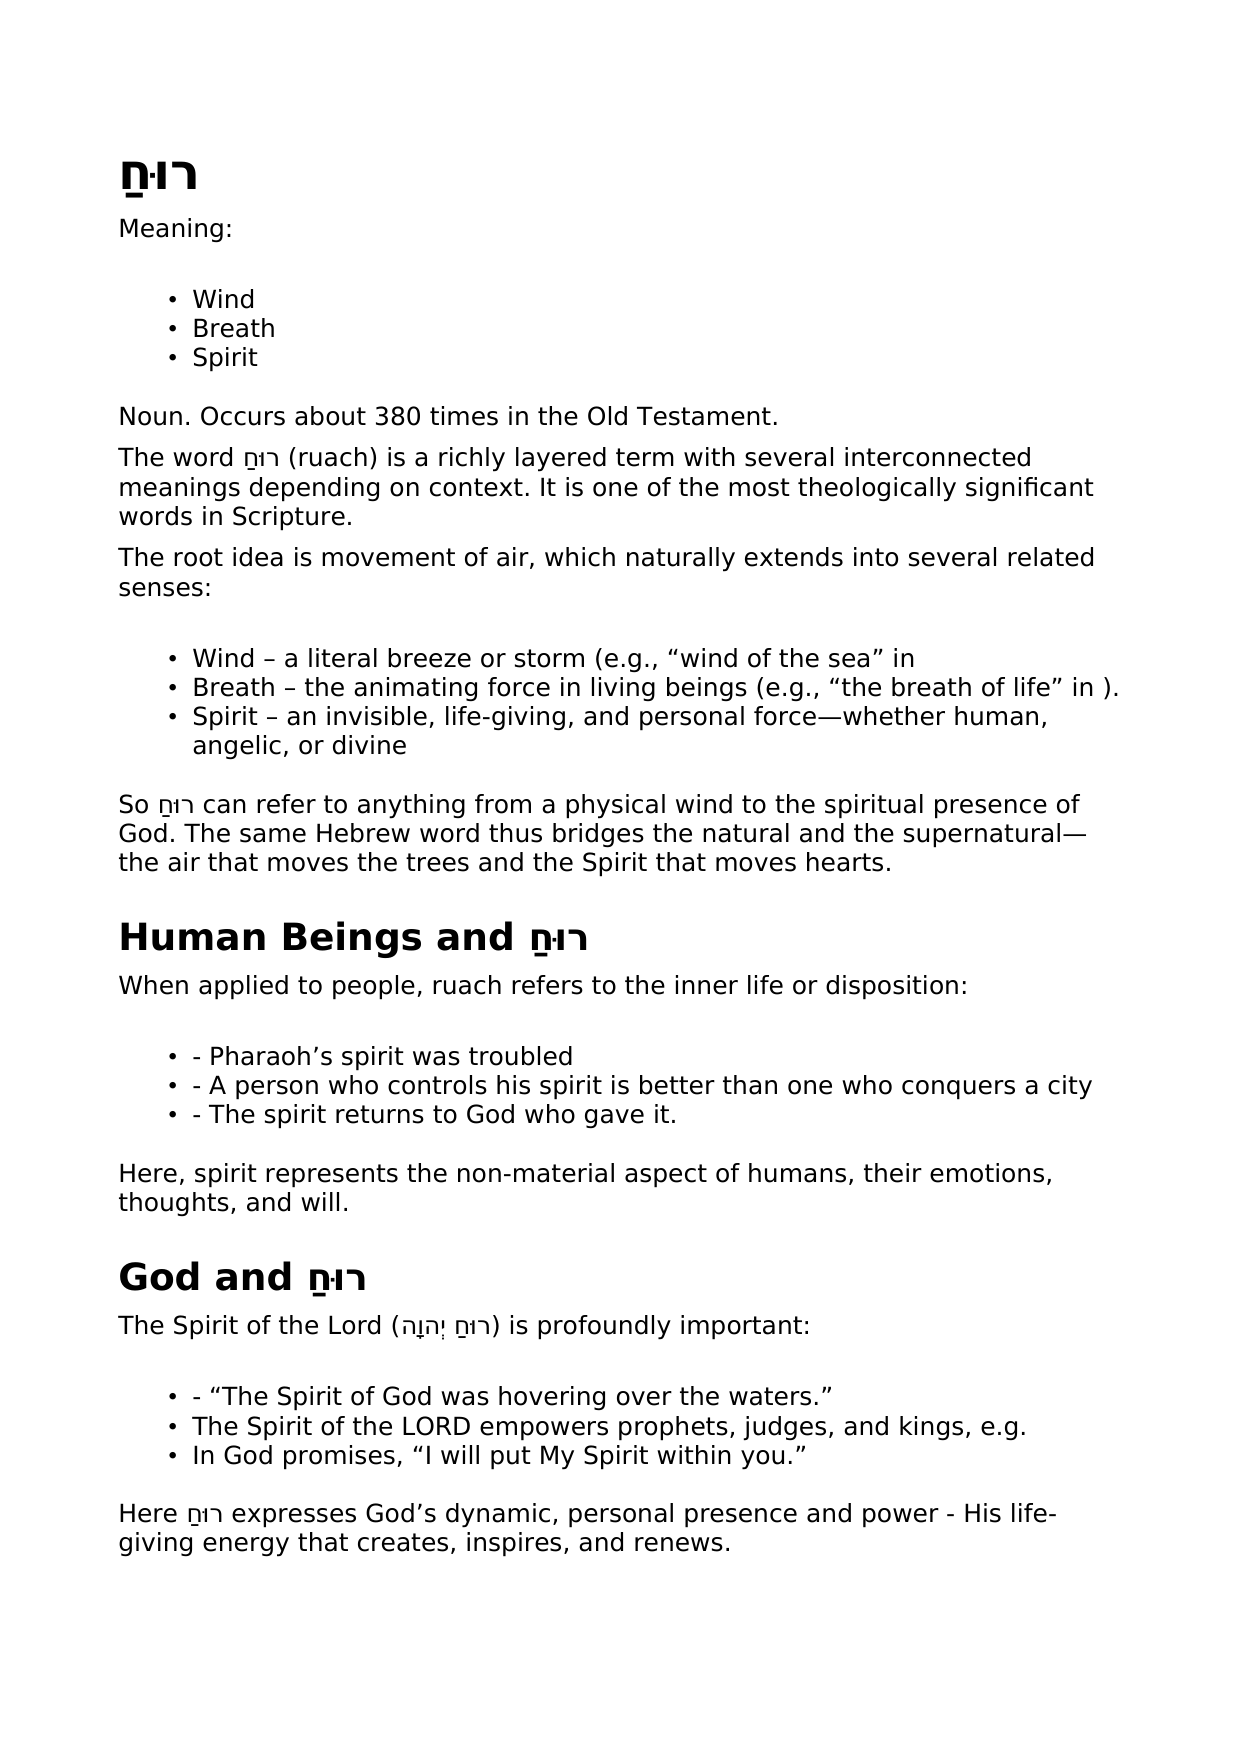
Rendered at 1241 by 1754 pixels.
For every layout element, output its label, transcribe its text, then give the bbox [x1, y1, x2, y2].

text The Spirit of the Lord (רוּחַ יְהוָה) is profoundly important: [118, 1311, 1122, 1341]
list The Spirit of the LORD empowers prophets, judges, and kings, e.g. [177, 1412, 1122, 1441]
text When applied to people, ruach refers to the inner life or disposition: [118, 971, 1122, 1000]
text The word רוּחַ (ruach) is a richly layered term with several interconnected meanings depending on context. It is one of the most theologically significant words in Scripture. [118, 444, 1122, 531]
list In God promises, “I will put My Spirit within you.” [177, 1441, 1122, 1470]
text The root idea is movement of air, which naturally extends into several related senses: [118, 544, 1122, 602]
list Breath – the animating force in living beings (e.g., “the breath of life” in ). [177, 673, 1122, 702]
subtitle God and רוּחַ [118, 1255, 1122, 1299]
list - “The Spirit of God was hovering over the waters.” [177, 1382, 1122, 1412]
list Spirit – an invisible, life-giving, and personal force—whether human, angelic, or divine [177, 702, 1122, 761]
subtitle Human Beings and רוּחַ [118, 915, 1122, 959]
list Wind – a literal breeze or storm (e.g., “wind of the sea” in [177, 644, 1122, 673]
list Breath [177, 314, 1122, 343]
list - The spirit returns to God who gave it. [177, 1101, 1122, 1130]
list - A person who controls his spirit is better than one who conquers a city [177, 1072, 1122, 1101]
text Noun. Occurs about 380 times in the Old Testament. [118, 402, 1122, 431]
text Meaning: [118, 214, 1122, 243]
subtitle רוּחַ [118, 143, 1122, 201]
list - Pharaoh’s spirit was troubled [177, 1042, 1122, 1072]
text Here, spirit represents the non-material aspect of humans, their emotions, thoughts, and will. [118, 1159, 1122, 1218]
text So רוּחַ can refer to anything from a physical wind to the spiritual presence of God. The same Hebrew word thus bridges the natural and the supernatural—the air that moves the trees and the Spirit that moves hearts. [118, 790, 1122, 878]
list Spirit [177, 343, 1122, 372]
list Wind [177, 285, 1122, 314]
text Here רוּחַ expresses God’s dynamic, personal presence and power - His life-giving energy that creates, inspires, and renews. [118, 1499, 1122, 1558]
